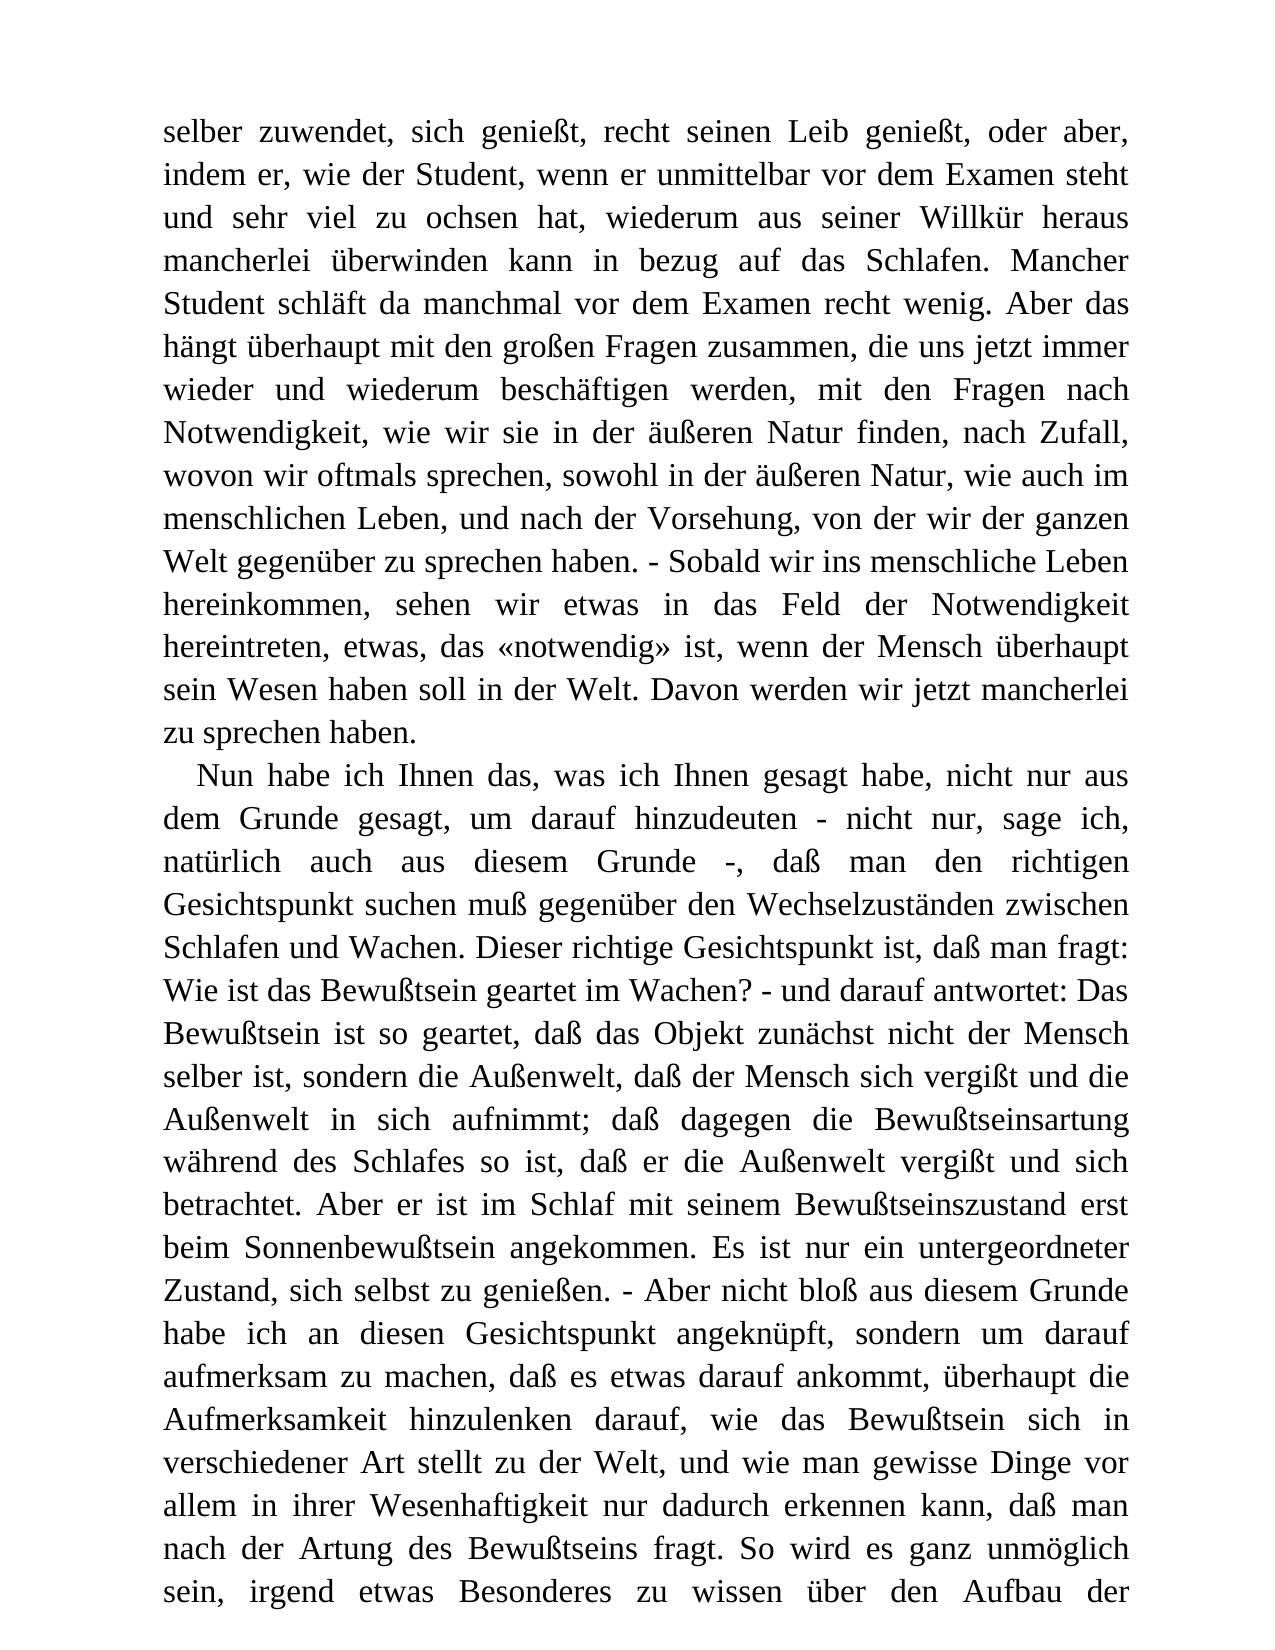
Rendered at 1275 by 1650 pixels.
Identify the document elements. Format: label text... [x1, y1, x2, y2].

text Nun habe ich Ihnen das, was ich Ihnen gesagt habe, nicht nur aus dem Grunde gesagt, um darauf hinzudeuten - nicht nur, sage ich, natürlich auch aus diesem Grunde -, daß man den richtigen Gesichtspunkt suchen muß gegenüber den Wechselzuständen zwischen Schlafen und Wachen. Dieser richtige Gesichtspunkt ist, daß man fragt: Wie ist das Bewußtsein geartet im Wachen? - und darauf antwortet: Das Bewußtsein ist so geartet, daß das Objekt zunächst nicht der Mensch selber ist, sondern die Außenwelt, daß der Mensch sich vergißt und die Außenwelt in sich aufnimmt; daß dagegen die Bewußtseinsartung während des Schlafes so ist, daß er die Außenwelt vergißt und sich betrachtet. Aber er ist im Schlaf mit seinem Bewußtseinszustand erst beim Sonnenbewußtsein angekommen. Es ist nur ein untergeordneter Zustand, sich selbst zu genießen. - Aber nicht bloß aus diesem Grunde habe ich an diesen Gesichtspunkt angeknüpft, sondern um darauf aufmerksam zu machen, daß es etwas darauf ankommt, überhaupt die Aufmerksamkeit hinzulenken darauf, wie das Bewußtsein sich in verschiedener Art stellt zu der Welt, und wie man gewisse Dinge vor allem in ihrer Wesenhaftigkeit nur dadurch erkennen kann, daß man nach der Artung des Bewußtseins fragt. So wird es ganz unmöglich sein, irgend etwas Besonderes zu wissen über den Aufbau der [163, 756, 1130, 1609]
text selber zuwendet, sich genießt, recht seinen Leib genießt, oder aber, indem er, wie der Student, wenn er unmittelbar vor dem Examen steht und sehr viel zu ochsen hat, wiederum aus seiner Willkür heraus mancherlei überwinden kann in bezug auf das Schlafen. Mancher Student schläft da manchmal vor dem Examen recht wenig. Aber das hängt überhaupt mit den großen Fragen zusammen, die uns jetzt immer wieder und wiederum beschäftigen werden, mit den Fragen nach Notwendigkeit, wie wir sie in der äußeren Natur finden, nach Zufall, wovon wir oftmals sprechen, sowohl in der äußeren Natur, wie auch im menschlichen Leben, und nach der Vorsehung, von der wir der ganzen Welt gegenüber zu sprechen haben. - Sobald wir ins menschliche Leben hereinkommen, sehen wir etwas in das Feld der Notwendigkeit hereintreten, etwas, das «notwendig» ist, wenn der Mensch überhaupt sein Wesen haben soll in der Welt. Davon werden wir jetzt mancherlei zu sprechen haben. [163, 112, 1130, 751]
